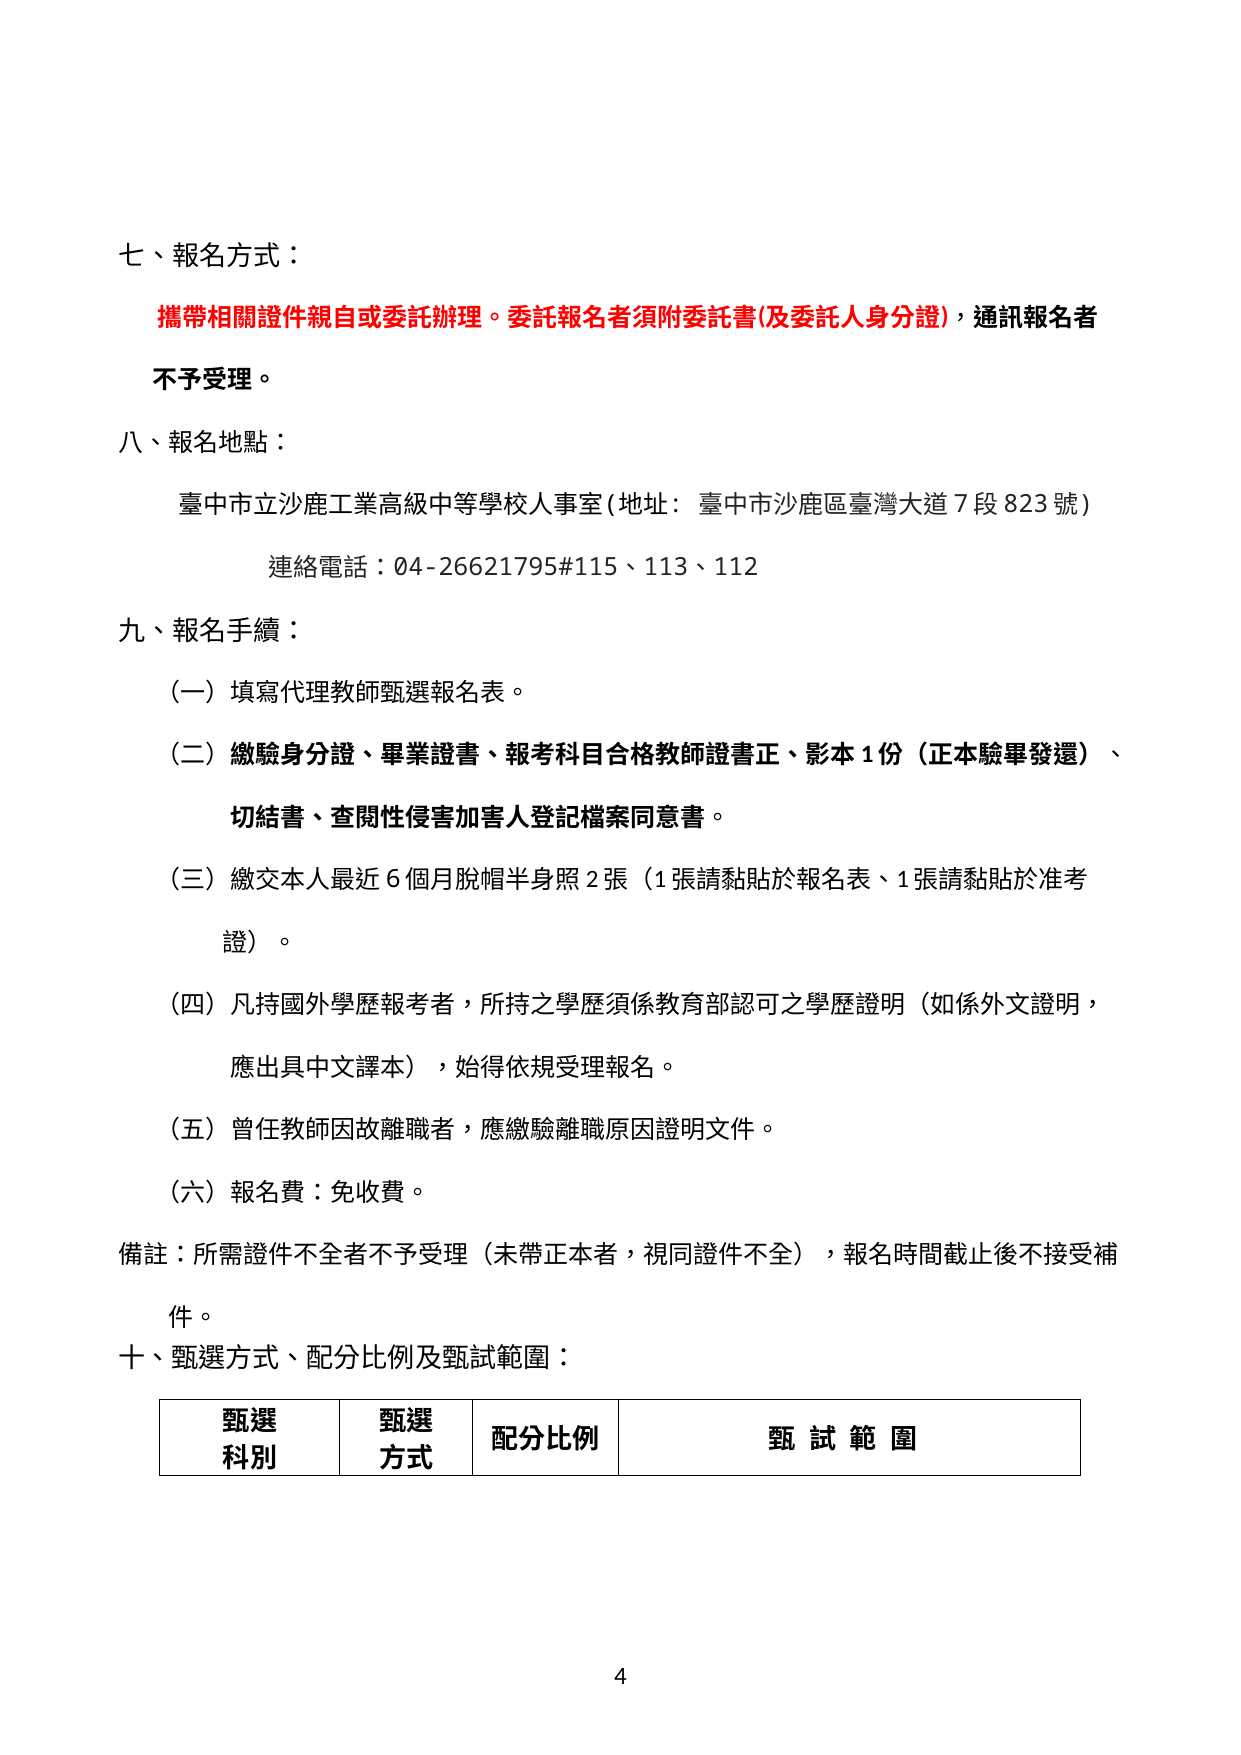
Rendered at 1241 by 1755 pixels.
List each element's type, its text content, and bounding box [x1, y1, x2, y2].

text （四）凡持國外學歷報考者，所持之學歷須係教育部認可之學歷證明（如係外文證明，應出具中文譯本），始得依規受理報名。 [155, 961, 1122, 1086]
text 十、甄選方式、配分比例及甄試範圍： [118, 1336, 1122, 1376]
text 備註：所需證件不全者不予受理（未帶正本者，視同證件不全），報名時間截止後不接受補件。 [118, 1211, 1122, 1336]
text （五）曾任教師因故離職者，應繳驗離職原因證明文件。 [156, 1086, 1122, 1149]
table_header 配分比例 [473, 1400, 618, 1475]
text 九、報名手續： [118, 586, 1122, 649]
table_header 甄選 科別 [160, 1400, 339, 1475]
text （六）報名費：免收費。 [156, 1149, 1122, 1211]
text 連絡電話：04-26621795#115、113、112 [118, 524, 1122, 586]
text 不予受理。 [118, 336, 1122, 399]
text （三）繳交本人最近6個月脫帽半身照2張（1張請黏貼於報名表、1張請黏貼於准考證）。 [156, 836, 1122, 961]
table_header 甄 試 範 圍 [619, 1400, 1080, 1475]
text 攜帶相關證件親自或委託辦理。委託報名者須附委託書(及委託人身分證)，通訊報名者 [118, 274, 1122, 336]
text 七、報名方式： [118, 211, 1122, 274]
text （二）繳驗身分證、畢業證書、報考科目合格教師證書正、影本1份（正本驗畢發還）、切結書、查閱性侵害加害人登記檔案同意書。 [156, 711, 1122, 836]
text （一）填寫代理教師甄選報名表。 [118, 649, 1122, 711]
text 八、報名地點： [118, 399, 1122, 461]
text 臺中市立沙鹿工業高級中等學校人事室(地址: 臺中市沙鹿區臺灣大道7段823號) [118, 461, 1122, 524]
table_header 甄選 方式 [340, 1400, 472, 1475]
